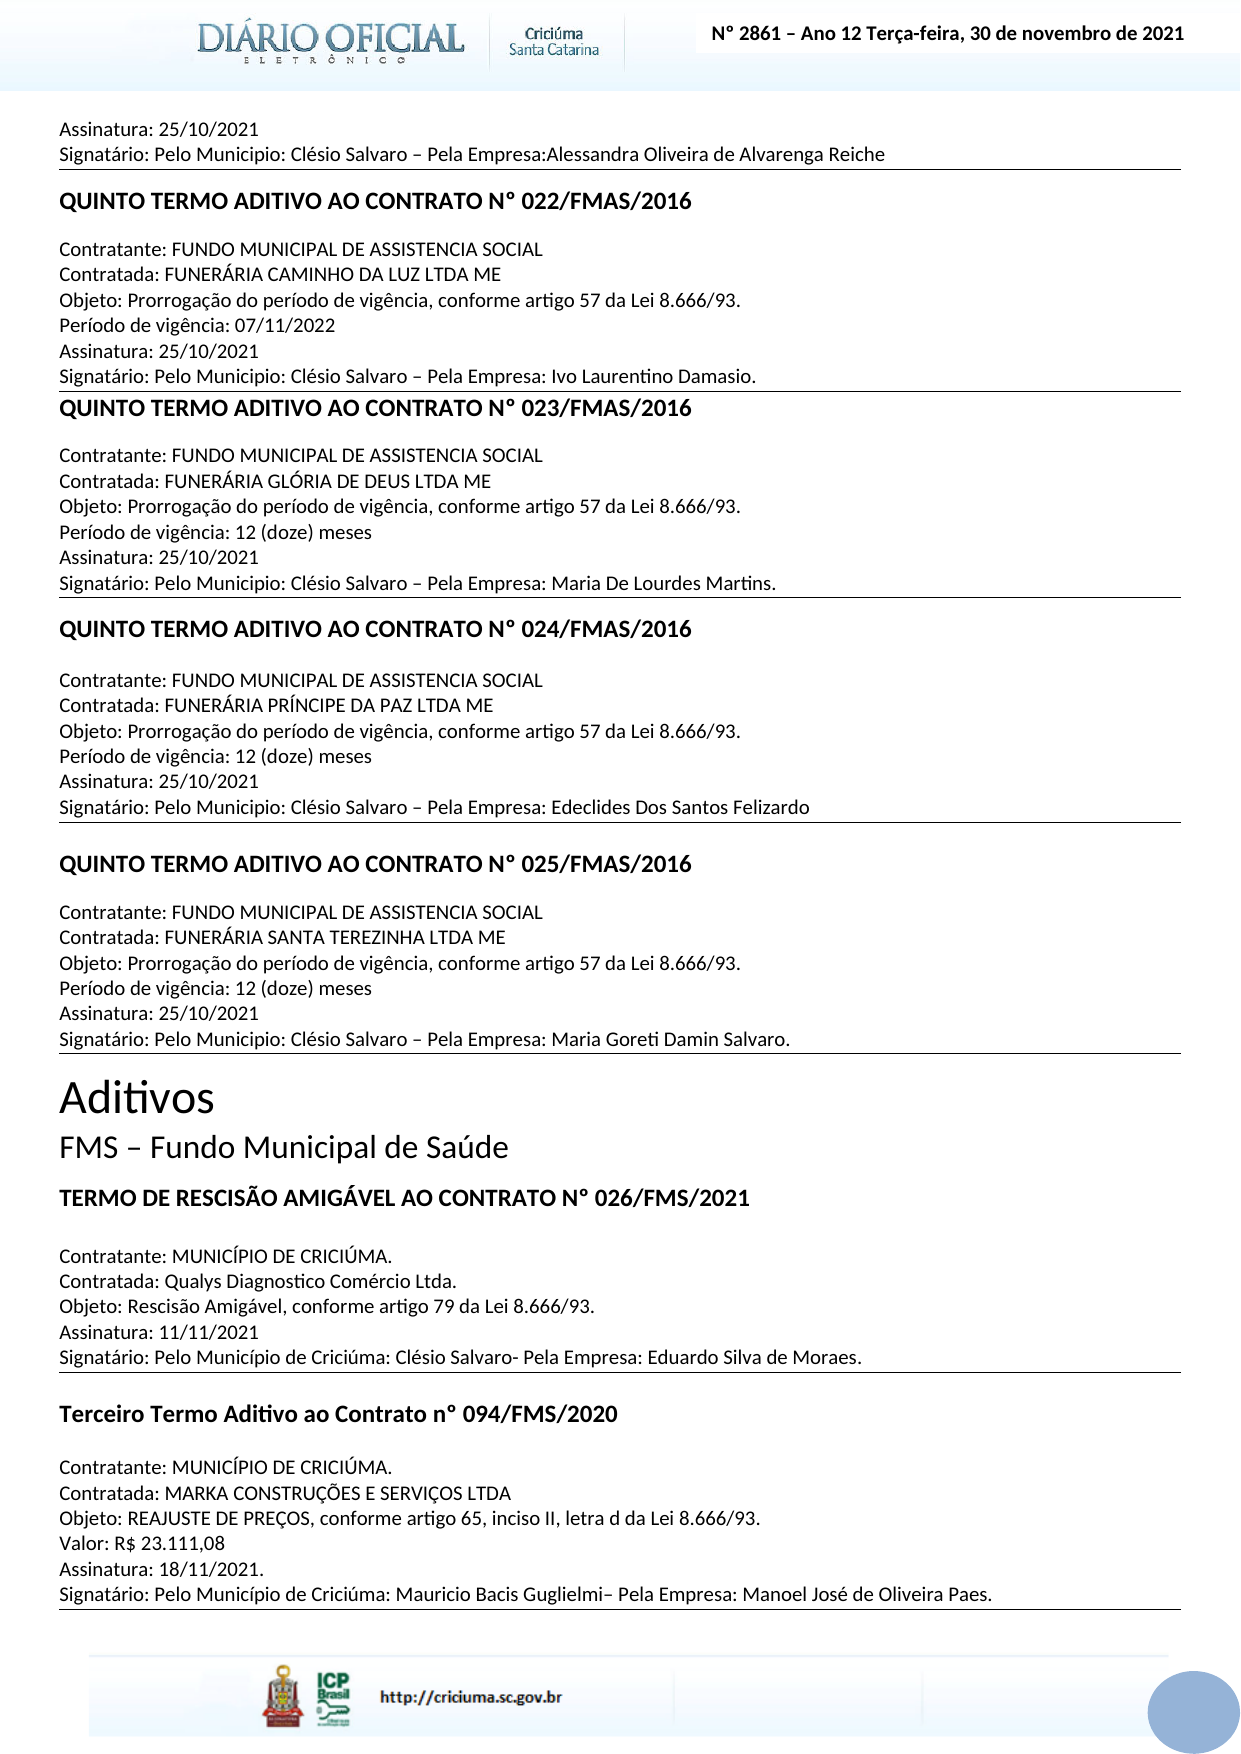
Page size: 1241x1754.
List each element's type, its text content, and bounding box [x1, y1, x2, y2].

text Assinatura: 25/10/2021 [59, 116, 1181, 141]
text Contratante: MUNICÍPIO DE CRICIÚMA. [59, 1454, 1181, 1480]
text Assinatura: 25/10/2021 [59, 1001, 1181, 1026]
text Contratada: MARKA CONSTRUÇÕES E SERVIÇOS LTDA [59, 1480, 1181, 1505]
text Contratada: FUNERÁRIA GLÓRIA DE DEUS LTDA ME [59, 468, 1181, 493]
text Período de vigência: 12 (doze) meses [59, 519, 1181, 544]
text Objeto: Prorrogação do período de vigência, conforme artigo 57 da Lei 8.666/93. [59, 493, 1181, 519]
text Signatário: Pelo Município de Criciúma: Mauricio Bacis Guglielmi– Pela Empresa: Manoel José de Oliveira Paes. [59, 1581, 1181, 1609]
text Terceiro Termo Aditivo ao Contrato nº 094/FMS/2020 [59, 1398, 1181, 1429]
text Signatário: Pelo Municipio: Clésio Salvaro – Pela Empresa: Maria Goreti Damin Salvaro. [59, 1026, 1181, 1053]
text Signatário: Pelo Municipio: Clésio Salvaro – Pela Empresa: Ivo Laurentino Damasio. [59, 363, 1181, 391]
text Período de vigência: 12 (doze) meses [59, 975, 1181, 1001]
text Contratada: Qualys Diagnostico Comércio Ltda. [59, 1268, 1181, 1294]
text Assinatura: 25/10/2021 [59, 544, 1181, 570]
text Contratante: FUNDO MUNICIPAL DE ASSISTENCIA SOCIAL [59, 899, 1181, 924]
text Objeto: Prorrogação do período de vigência, conforme artigo 57 da Lei 8.666/93. [59, 287, 1181, 312]
text Contratada: FUNERÁRIA PRÍNCIPE DA PAZ LTDA ME [59, 692, 1181, 718]
text Contratada: FUNERÁRIA SANTA TEREZINHA LTDA ME [59, 924, 1181, 950]
text Assinatura: 11/11/2021 [59, 1319, 1181, 1344]
text Assinatura: 25/10/2021 [59, 769, 1181, 794]
text Contratante: FUNDO MUNICIPAL DE ASSISTENCIA SOCIAL [59, 667, 1181, 692]
text Valor: R$ 23.111,08 [59, 1531, 1181, 1556]
text Contratante: FUNDO MUNICIPAL DE ASSISTENCIA SOCIAL [59, 443, 1181, 468]
text QUINTO TERMO ADITIVO AO CONTRATO Nº 024/FMAS/2016 [59, 613, 1181, 644]
text Assinatura: 25/10/2021 [59, 338, 1181, 363]
text QUINTO TERMO ADITIVO AO CONTRATO Nº 022/FMAS/2016 [59, 185, 1181, 216]
text Objeto: Prorrogação do período de vigência, conforme artigo 57 da Lei 8.666/93. [59, 950, 1181, 975]
text Contratante: MUNICÍPIO DE CRICIÚMA. [59, 1243, 1181, 1268]
text Contratante: FUNDO MUNICIPAL DE ASSISTENCIA SOCIAL [59, 236, 1181, 262]
text Período de vigência: 12 (doze) meses [59, 743, 1181, 769]
text Signatário: Pelo Municipio: Clésio Salvaro – Pela Empresa: Edeclides Dos Santos Felizardo [59, 794, 1181, 822]
text Signatário: Pelo Municipio: Clésio Salvaro – Pela Empresa:Alessandra Oliveira de Alvarenga Reiche [59, 141, 1181, 169]
text Objeto: Prorrogação do período de vigência, conforme artigo 57 da Lei 8.666/93. [59, 718, 1181, 743]
text Objeto: REAJUSTE DE PREÇOS, conforme artigo 65, inciso II, letra d da Lei 8.666/93. [59, 1505, 1181, 1531]
text QUINTO TERMO ADITIVO AO CONTRATO Nº 023/FMAS/2016 [59, 392, 1181, 422]
text Signatário: Pelo Município de Criciúma: Clésio Salvaro- Pela Empresa: Eduardo Silva de Moraes. [59, 1344, 1181, 1372]
text FMS – Fundo Municipal de Saúde [59, 1126, 1181, 1166]
text Aditivos [59, 1067, 1181, 1126]
text Contratada: FUNERÁRIA CAMINHO DA LUZ LTDA ME [59, 262, 1181, 287]
text Signatário: Pelo Municipio: Clésio Salvaro – Pela Empresa: Maria De Lourdes Martins. [59, 570, 1181, 597]
text Assinatura: 18/11/2021. [59, 1556, 1181, 1581]
text QUINTO TERMO ADITIVO AO CONTRATO Nº 025/FMAS/2016 [59, 848, 1181, 878]
text TERMO DE RESCISÃO AMIGÁVEL AO CONTRATO Nº 026/FMS/2021 [59, 1182, 1181, 1212]
text Objeto: Rescisão Amigável, conforme artigo 79 da Lei 8.666/93. [59, 1294, 1181, 1319]
text Período de vigência: 07/11/2022 [59, 312, 1181, 338]
